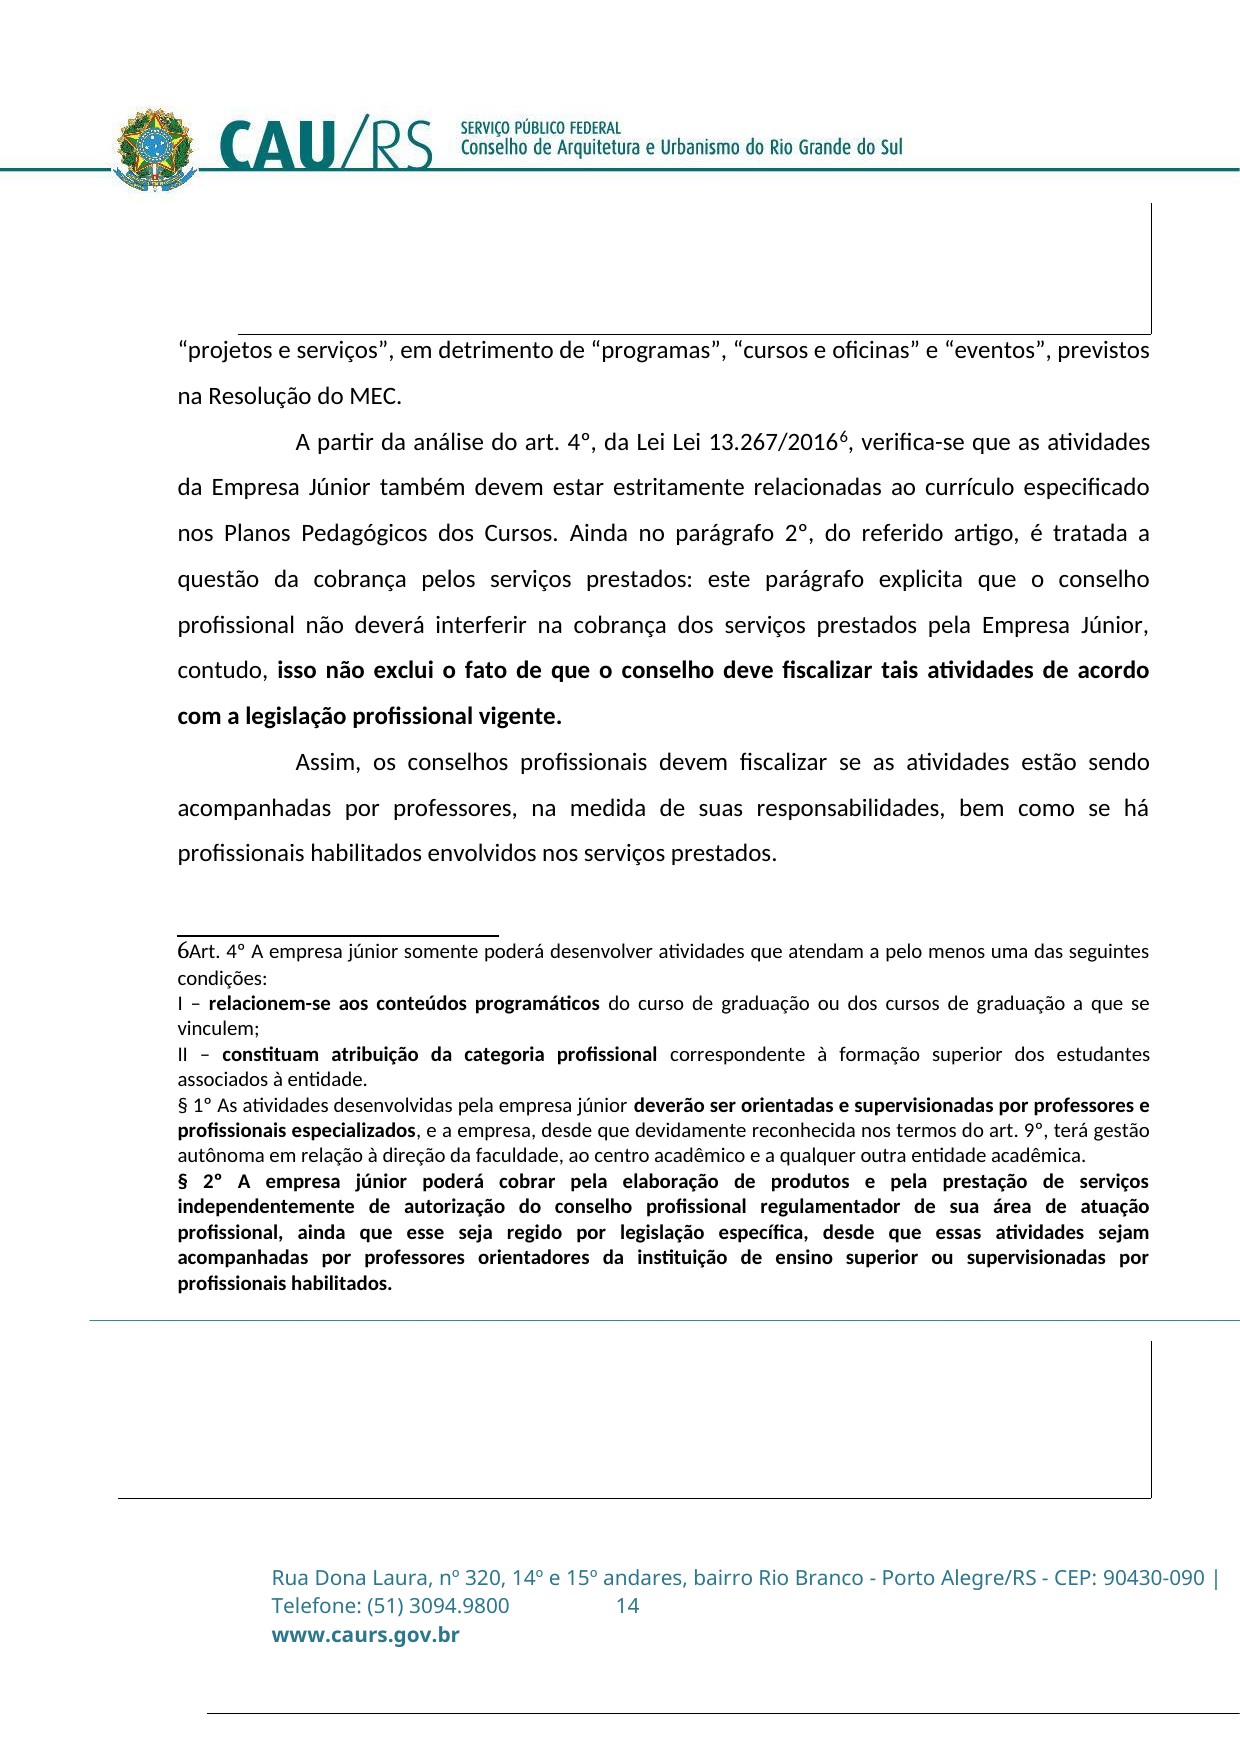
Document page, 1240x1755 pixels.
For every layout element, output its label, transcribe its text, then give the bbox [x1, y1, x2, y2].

text § 2º A empresa júnior poderá cobrar pela elaboração de produtos e pela prestação de serviços independentemente de autorização do conselho profissional regulamentador de sua área de atuação profissional, ainda que esse seja regido por legislação específica, desde que essas atividades sejam acompanhadas por professores orientadores da instituição de ensino superior ou supervisionadas por profissionais habilitados. [177, 1168, 1151, 1295]
text I – relacionem-se aos conteúdos programáticos do curso de graduação ou dos cursos de graduação a que se vinculem; [177, 990, 1151, 1041]
text II – constituam atribuição da categoria profissional correspondente à formação superior dos estudantes associados à entidade. [177, 1041, 1151, 1092]
text Art. 4º A empresa júnior somente poderá desenvolver atividades que atendam a pelo menos uma das seguintes condições: [177, 936, 1151, 990]
text A partir da análise do art. 4º, da Lei Lei 13.267/2016, verifica-se que as atividades da Empresa Júnior também devem estar estritamente relacionadas ao currículo especificado nos Planos Pedagógicos dos Cursos. Ainda no parágrafo 2º, do referido artigo, é tratada a questão da cobrança pelos serviços prestados: este parágrafo explicita que o conselho profissional não deverá interferir na cobrança dos serviços prestados pela Empresa Júnior, contudo, isso não exclui o fato de que o conselho deve fiscalizar tais atividades de acordo com a legislação profissional vigente. [177, 426, 1151, 731]
text “projetos e serviços”, em detrimento de “programas”, “cursos e oficinas” e “eventos”, previstos na Resolução do MEC. [177, 334, 1151, 411]
text Assim, os conselhos profissionais devem fiscalizar se as atividades estão sendo acompanhadas por professores, na medida de suas responsabilidades, bem como se há profissionais habilitados envolvidos nos serviços prestados. [177, 746, 1151, 868]
text § 1º As atividades desenvolvidas pela empresa júnior deverão ser orientadas e supervisionadas por professores e profissionais especializados, e a empresa, desde que devidamente reconhecida nos termos do art. 9º, terá gestão autônoma em relação à direção da faculdade, ao centro acadêmico e a qualquer outra entidade acadêmica. [177, 1092, 1151, 1168]
